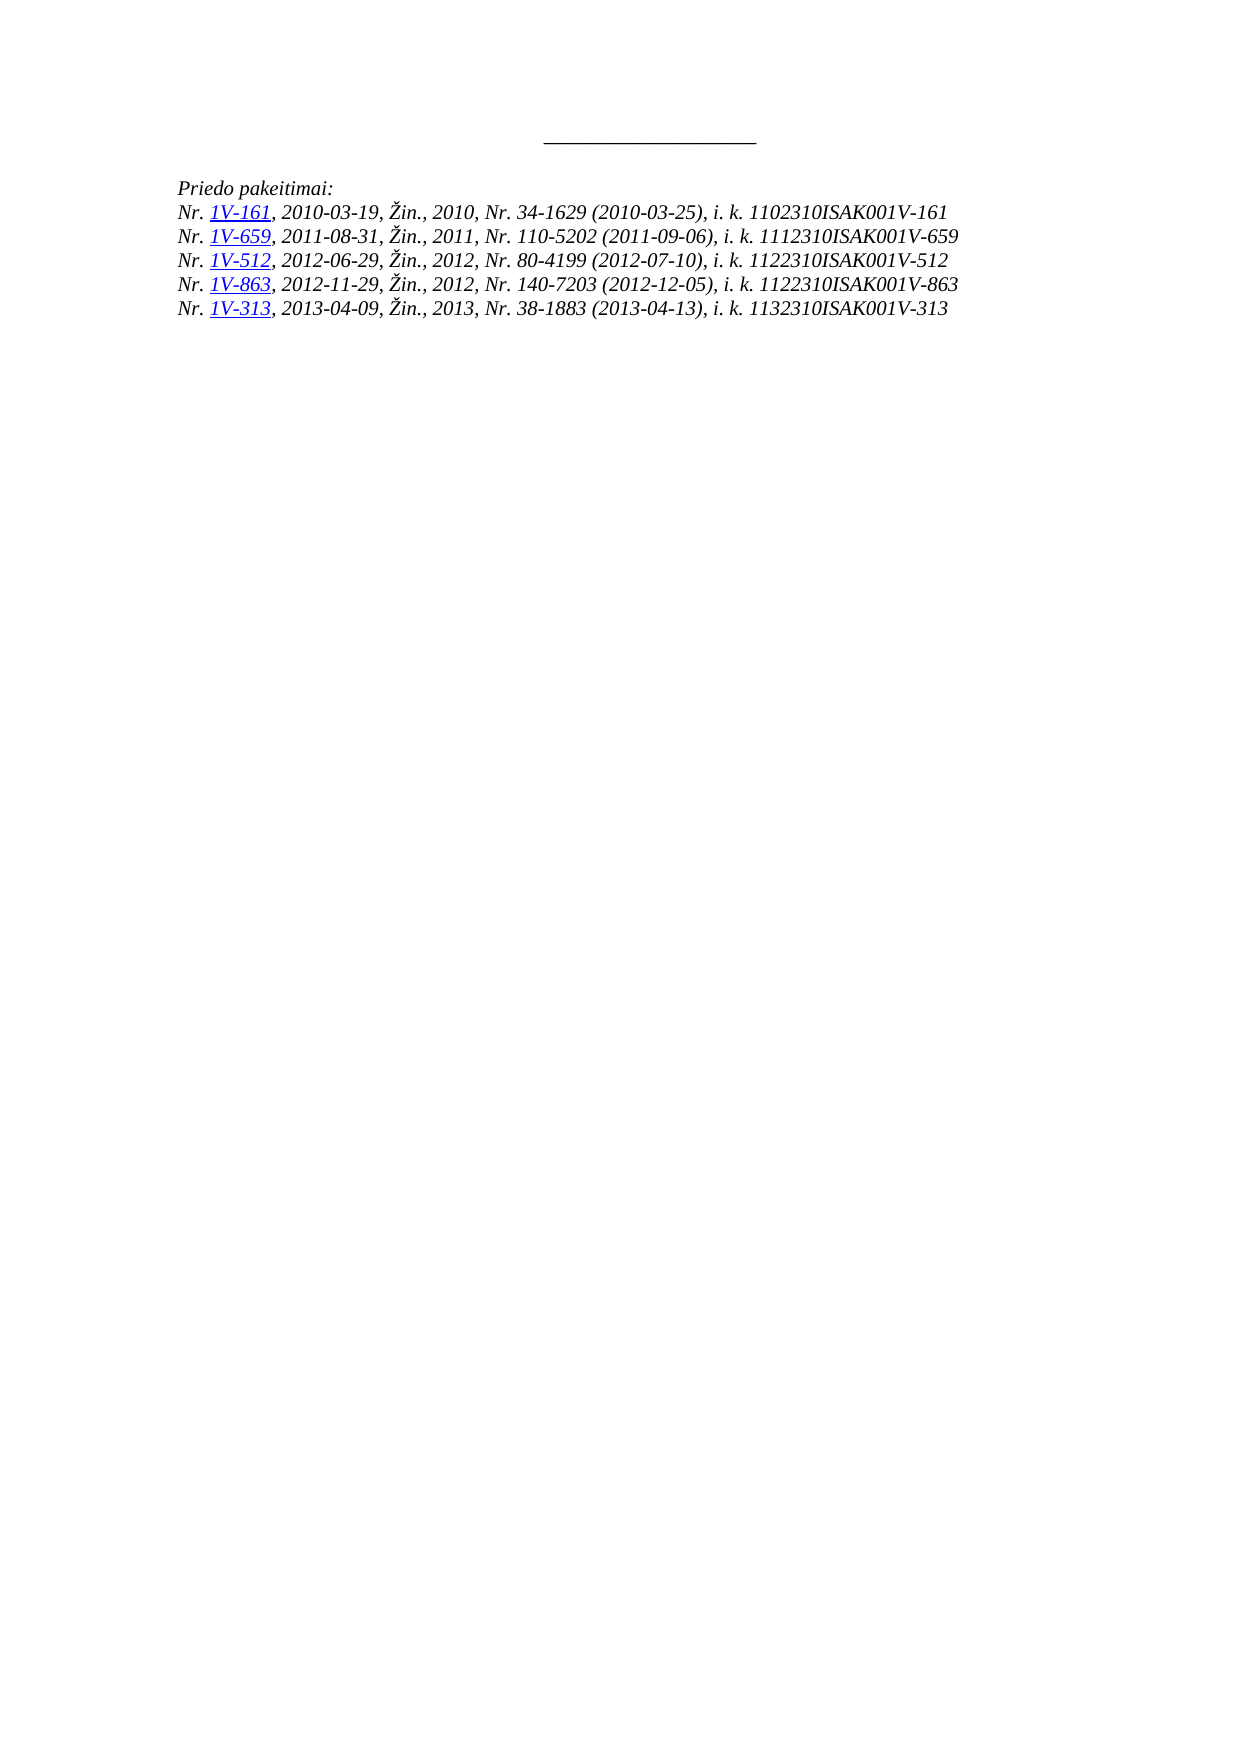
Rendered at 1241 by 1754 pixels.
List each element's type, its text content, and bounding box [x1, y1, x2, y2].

text Nr. 1V-161, 2010-03-19, Žin., 2010, Nr. 34-1629 (2010-03-25), i. k. 1102310ISAK001V-161 [177, 200, 1122, 224]
text Nr. 1V-313, 2013-04-09, Žin., 2013, Nr. 38-1883 (2013-04-13), i. k. 1132310ISAK001V-313 [177, 296, 1122, 320]
text Nr. 1V-659, 2011-08-31, Žin., 2011, Nr. 110-5202 (2011-09-06), i. k. 1112310ISAK001V-659 [177, 224, 1122, 248]
text Nr. 1V-512, 2012-06-29, Žin., 2012, Nr. 80-4199 (2012-07-10), i. k. 1122310ISAK001V-512 [177, 248, 1122, 272]
text Nr. 1V-863, 2012-11-29, Žin., 2012, Nr. 140-7203 (2012-12-05), i. k. 1122310ISAK001V-863 [177, 272, 1122, 296]
text Priedo pakeitimai: [177, 176, 1122, 200]
text _________________ [177, 118, 1122, 147]
